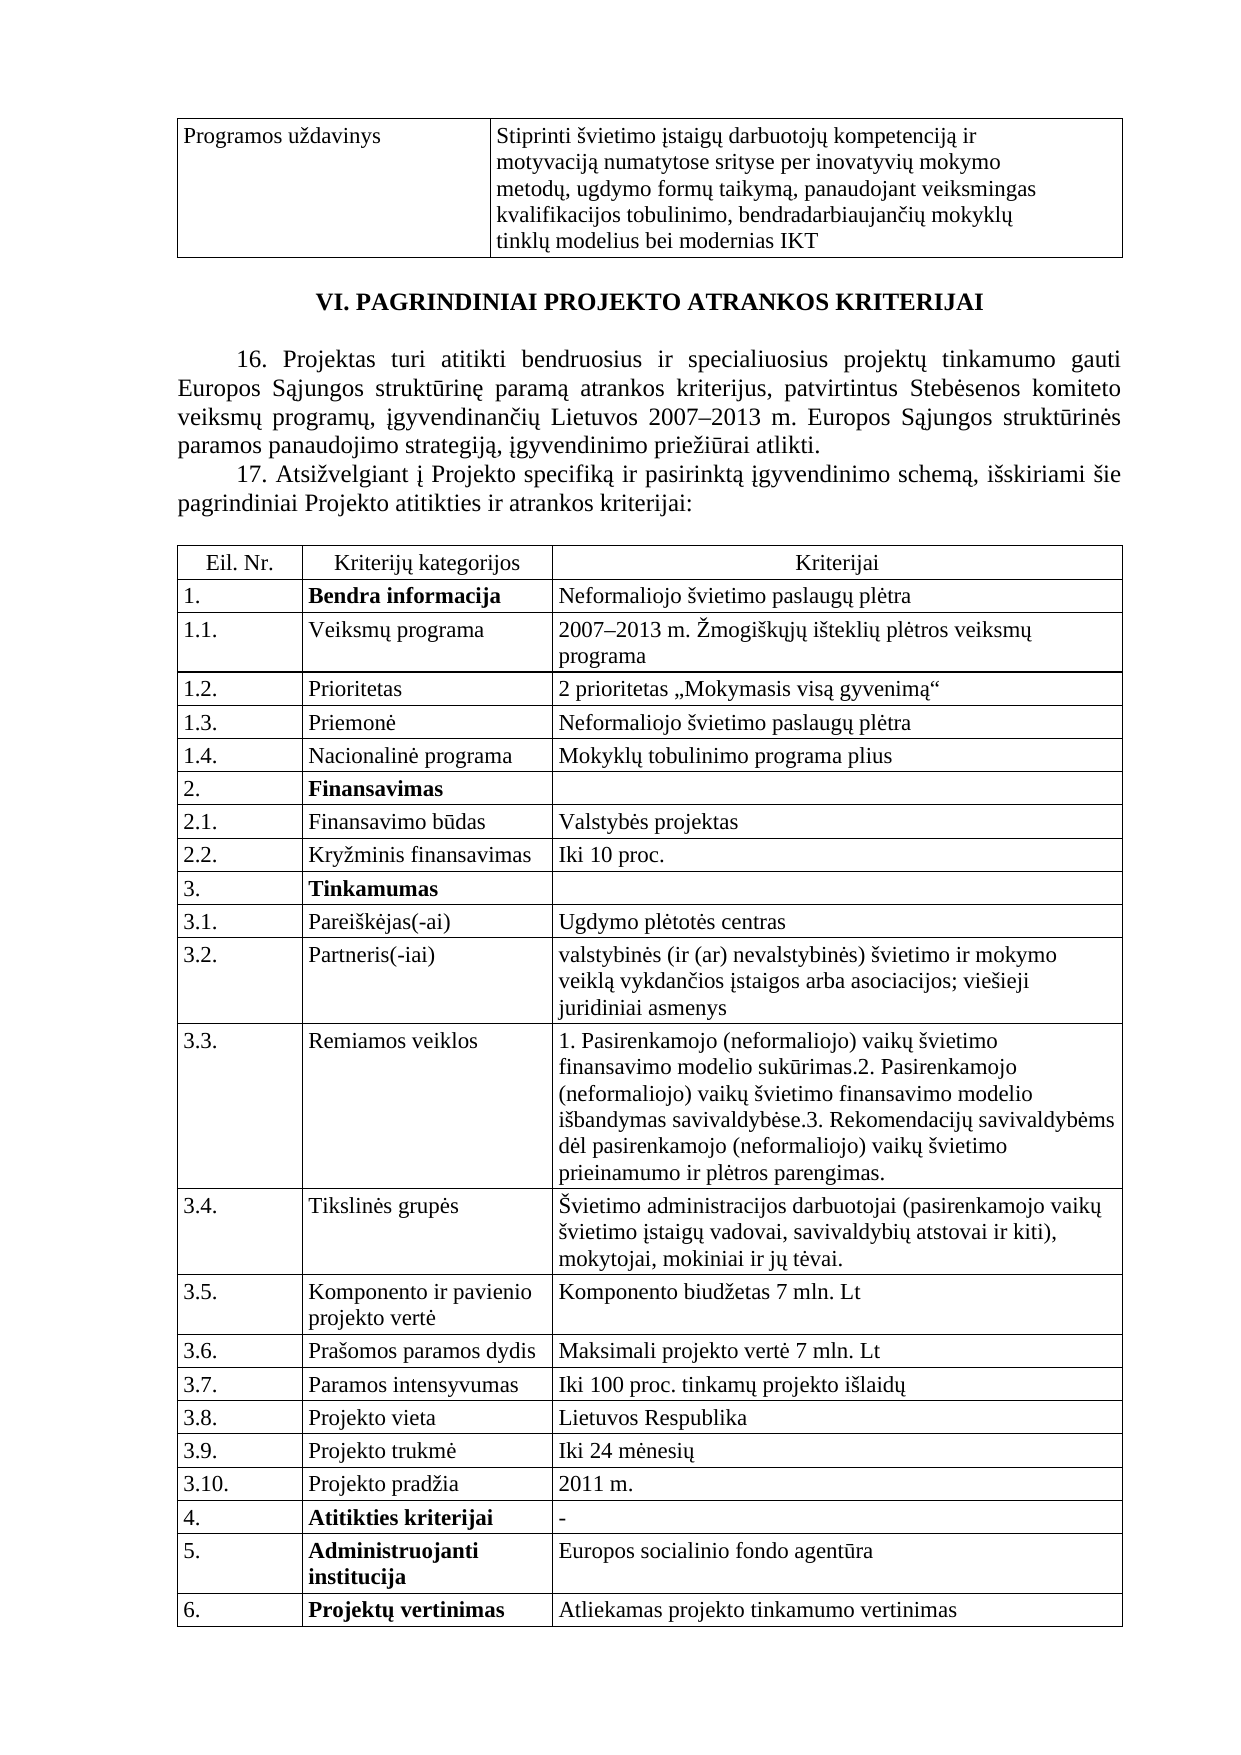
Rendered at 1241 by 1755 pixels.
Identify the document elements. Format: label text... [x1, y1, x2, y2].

table_cell Švietimo administracijos darbuotojai (pasirenkamojo vaikų švietimo įstaigų vadovai, savivaldybių atstovai ir kiti), mokytojai, mokiniai ir jų tėvai. [553, 1189, 1122, 1274]
table_cell Valstybės projektas [553, 805, 1122, 837]
text 17. Atsižvelgiant į Projekto specifiką ir pasirinktą įgyvendinimo schemą, išskiriami šie pagrindiniai Projekto atitikties ir atrankos kriterijai: [177, 459, 1122, 517]
table_cell Neformaliojo švietimo paslaugų plėtra [553, 706, 1122, 738]
table_cell Komponento biudžetas 7 mln. Lt [553, 1275, 1122, 1334]
table_cell 4. [178, 1501, 302, 1533]
table_cell 2.1. [178, 805, 302, 837]
table_cell 3. [178, 872, 302, 904]
table_cell 2011 m. [553, 1468, 1122, 1500]
table_cell Ugdymo plėtotės centras [553, 905, 1122, 937]
table_cell 3.2. [178, 938, 302, 1023]
table_cell 3.7. [178, 1368, 302, 1400]
table_cell valstybinės (ir (ar) nevalstybinės) švietimo ir mokymo veiklą vykdančios įstaigos arba asociacijos; viešieji juridiniai asmenys [553, 938, 1122, 1023]
table_cell Stiprinti švietimo įstaigų darbuotojų kompetenciją ir motyvaciją numatytose srityse per inovatyvių mokymo metodų, ugdymo formų taikymą, panaudojant veiksmingas kvalifikacijos tobulinimo, bendradarbiaujančių mokyklų tinklų modelius bei modernias IKT [491, 119, 1122, 257]
table_cell Priemonė [303, 706, 552, 738]
table_cell 2. [178, 772, 302, 804]
table_cell 3.1. [178, 905, 302, 937]
table_cell 1.4. [178, 739, 302, 771]
table_cell Atitikties kriterijai [303, 1501, 552, 1533]
table_cell Pareiškėjas(-ai) [303, 905, 552, 937]
table_cell 1.2. [178, 673, 302, 704]
table_cell 1. [178, 580, 302, 612]
table_cell [553, 772, 1122, 804]
table_cell Tikslinės grupės [303, 1189, 552, 1274]
table_cell 3.5. [178, 1275, 302, 1334]
table_cell Prioritetas [303, 673, 552, 704]
table_header Kriterijų kategorijos [303, 546, 552, 578]
table_cell Neformaliojo švietimo paslaugų plėtra [553, 580, 1122, 612]
table_cell 3.4. [178, 1189, 302, 1274]
table_cell Iki 10 proc. [553, 839, 1122, 871]
table_cell [553, 872, 1122, 904]
table_cell Europos socialinio fondo agentūra [553, 1534, 1122, 1593]
table_cell Projekto trukmė [303, 1434, 552, 1467]
table_cell Atliekamas projekto tinkamumo vertinimas [553, 1594, 1122, 1626]
table_cell Iki 24 mėnesių [553, 1434, 1122, 1467]
table_cell 6. [178, 1594, 302, 1626]
table_cell Iki 100 proc. tinkamų projekto išlaidų [553, 1368, 1122, 1400]
table_cell Finansavimas [303, 772, 552, 804]
table_cell 3.3. [178, 1024, 302, 1188]
table_cell Projektų vertinimas [303, 1594, 552, 1626]
table_cell Administruojanti institucija [303, 1534, 552, 1593]
table_cell 2 prioritetas „Mokymasis visą gyvenimą“ [553, 673, 1122, 704]
table_cell Lietuvos Respublika [553, 1401, 1122, 1433]
table_cell Mokyklų tobulinimo programa plius [553, 739, 1122, 771]
table_cell Prašomos paramos dydis [303, 1335, 552, 1367]
table_cell 1. Pasirenkamojo (neformaliojo) vaikų švietimo finansavimo modelio sukūrimas.2. Pasirenkamojo (neformaliojo) vaikų švietimo finansavimo modelio išbandymas savivaldybėse.3. Rekomendacijų savivaldybėms dėl pasirenkamojo (neformaliojo) vaikų švietimo prieinamumo ir plėtros parengimas. [553, 1024, 1122, 1188]
table_cell Projekto pradžia [303, 1468, 552, 1500]
table_cell 1.1. [178, 613, 302, 671]
table_cell 2.2. [178, 839, 302, 871]
table_cell Kryžminis finansavimas [303, 839, 552, 871]
table_cell 2007–2013 m. Žmogiškųjų išteklių plėtros veiksmų programa [553, 613, 1122, 671]
text VI. PAGRINDINIAI PROJEKTO ATRANKOS KRITERIJAI [177, 287, 1122, 315]
table_cell Nacionalinė programa [303, 739, 552, 771]
table_header Eil. Nr. [178, 546, 302, 578]
table_cell - [553, 1501, 1122, 1533]
table_cell Veiksmų programa [303, 613, 552, 671]
table_cell 3.9. [178, 1434, 302, 1467]
table_cell Projekto vieta [303, 1401, 552, 1433]
table_cell 3.6. [178, 1335, 302, 1367]
table_cell Programos uždavinys [178, 119, 490, 257]
table_header Kriterijai [553, 546, 1122, 578]
table_cell 3.8. [178, 1401, 302, 1433]
text 16. Projektas turi atitikti bendruosius ir specialiuosius projektų tinkamumo gauti Europos Sąjungos struktūrinę paramą atrankos kriterijus, patvirtintus Stebėsenos komiteto veiksmų programų, įgyvendinančių Lietuvos 2007–2013 m. Europos Sąjungos struktūrinės paramos panaudojimo strategiją, įgyvendinimo priežiūrai atlikti. [177, 344, 1122, 459]
table_cell Finansavimo būdas [303, 805, 552, 837]
table_cell Partneris(-iai) [303, 938, 552, 1023]
table_cell 5. [178, 1534, 302, 1593]
table_cell Bendra informacija [303, 580, 552, 612]
table_cell Komponento ir pavienio projekto vertė [303, 1275, 552, 1334]
table_cell 3.10. [178, 1468, 302, 1500]
table_cell 1.3. [178, 706, 302, 738]
table_cell Paramos intensyvumas [303, 1368, 552, 1400]
table_cell Tinkamumas [303, 872, 552, 904]
table_cell Maksimali projekto vertė 7 mln. Lt [553, 1335, 1122, 1367]
table_cell Remiamos veiklos [303, 1024, 552, 1188]
